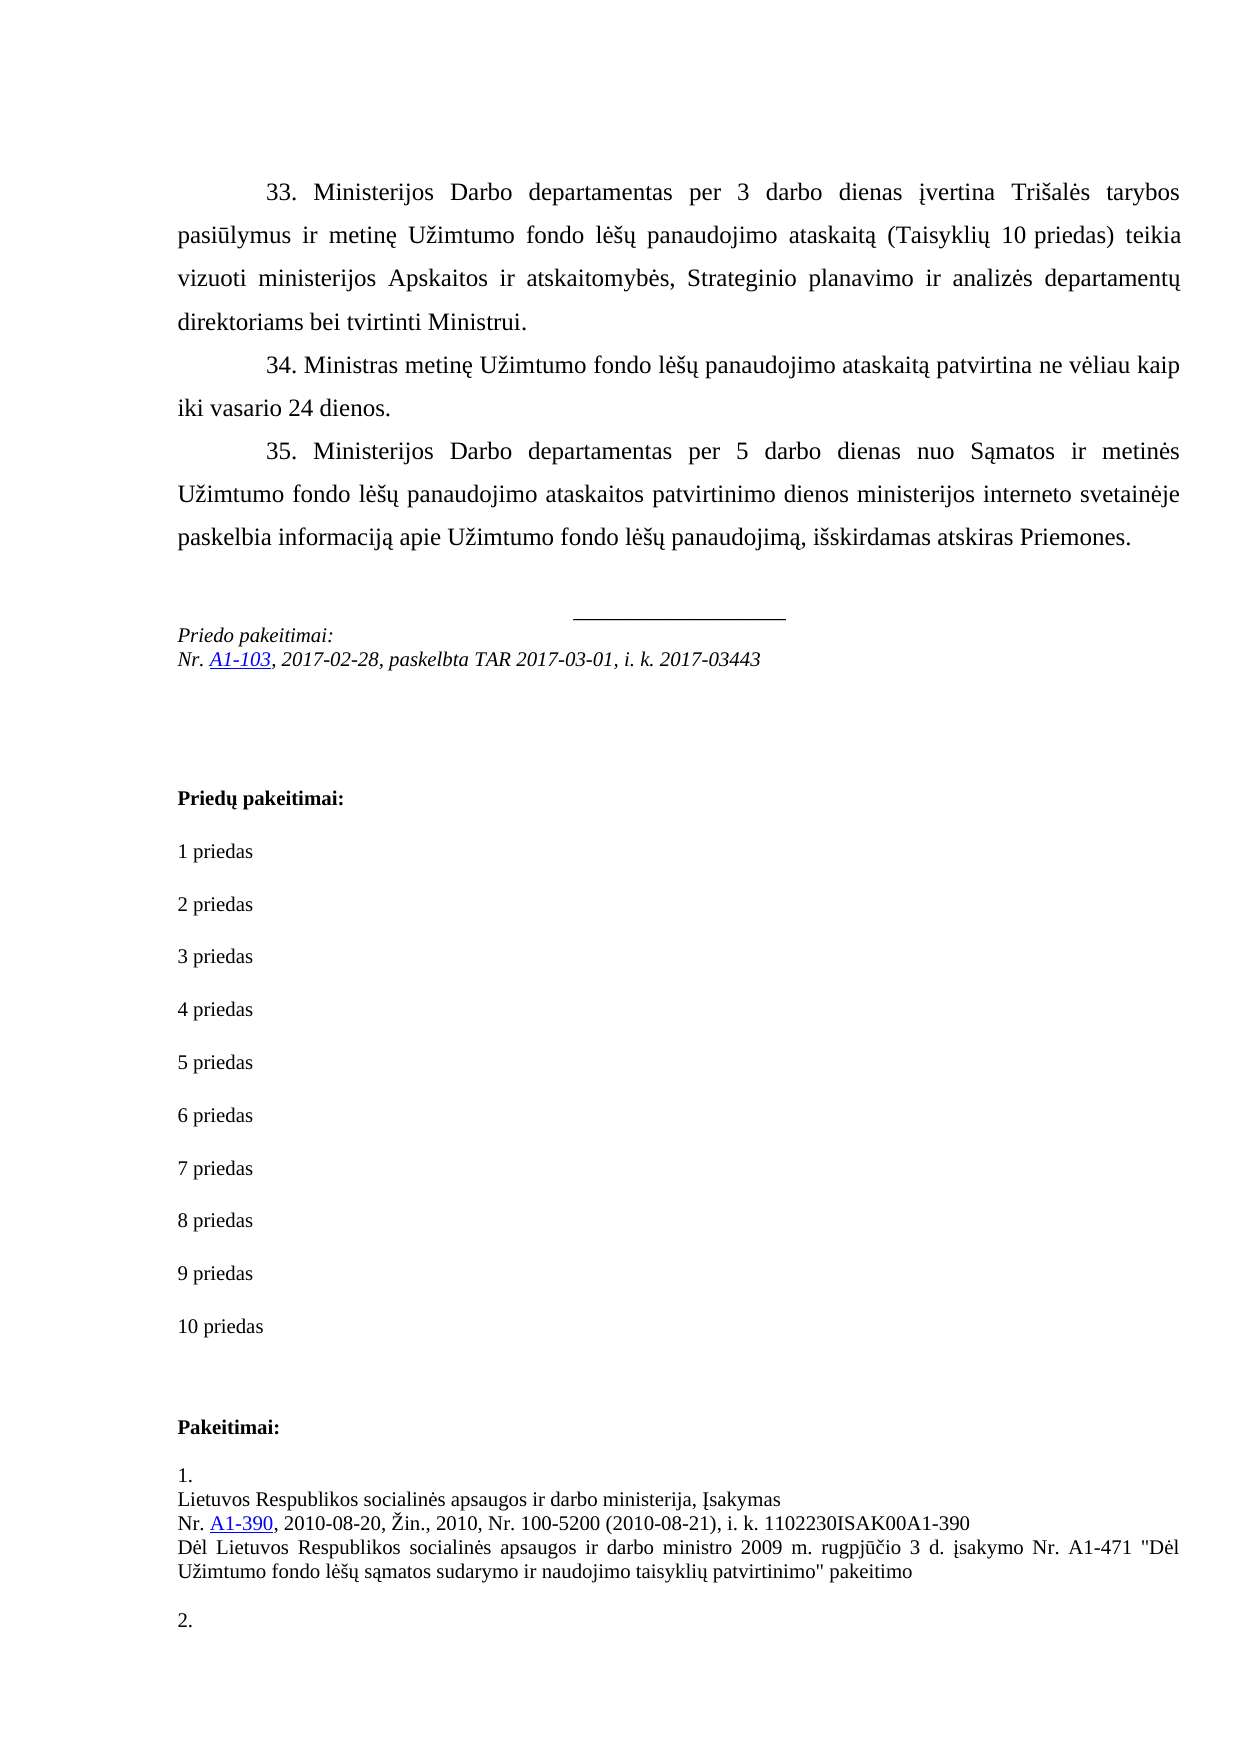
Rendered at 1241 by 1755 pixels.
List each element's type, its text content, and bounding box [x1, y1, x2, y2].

text Lietuvos Respublikos socialinės apsaugos ir darbo ministerija, Įsakymas [177, 1487, 1181, 1511]
text _________________ [177, 594, 1181, 623]
text 8 priedas [177, 1208, 1181, 1232]
text Priedo pakeitimai: [177, 623, 1181, 647]
text 34. Ministras metinę Užimtumo fondo lėšų panaudojimo ataskaitą patvirtina ne vėliau kaip iki vasario 24 dienos. [177, 350, 1181, 422]
text 2 priedas [177, 892, 1181, 916]
text Priedų pakeitimai: [177, 786, 1181, 810]
text 35. Ministerijos Darbo departamentas per 5 darbo dienas nuo Sąmatos ir metinės Užimtumo fondo lėšų panaudojimo ataskaitos patvirtinimo dienos ministerijos interneto svetainėje paskelbia informaciją apie Užimtumo fondo lėšų panaudojimą, išskirdamas atskiras Priemones. [177, 436, 1181, 551]
text 1 priedas [177, 839, 1181, 863]
text 10 priedas [177, 1314, 1181, 1338]
text Dėl Lietuvos Respublikos socialinės apsaugos ir darbo ministro 2009 m. rugpjūčio 3 d. įsakymo Nr. A1-471 "Dėl Užimtumo fondo lėšų sąmatos sudarymo ir naudojimo taisyklių patvirtinimo" pakeitimo [177, 1535, 1181, 1583]
text 33. Ministerijos Darbo departamentas per 3 darbo dienas įvertina Trišalės tarybos pasiūlymus ir metinę Užimtumo fondo lėšų panaudojimo ataskaitą (Taisyklių 10 priedas) teikia vizuoti ministerijos Apskaitos ir atskaitomybės, Strateginio planavimo ir analizės departamentų direktoriams bei tvirtinti Ministrui. [177, 177, 1181, 335]
text 9 priedas [177, 1261, 1181, 1285]
text 2. [177, 1607, 1181, 1632]
text Nr. A1-103, 2017-02-28, paskelbta TAR 2017-03-01, i. k. 2017-03443 [177, 647, 1181, 671]
text Pakeitimai: [177, 1415, 1181, 1439]
text 7 priedas [177, 1156, 1181, 1180]
text Nr. A1-390, 2010-08-20, Žin., 2010, Nr. 100-5200 (2010-08-21), i. k. 1102230ISAK00A1-390 [177, 1511, 1181, 1535]
text 3 priedas [177, 944, 1181, 968]
text 5 priedas [177, 1050, 1181, 1074]
text 1. [177, 1463, 1181, 1487]
text 6 priedas [177, 1103, 1181, 1127]
text 4 priedas [177, 997, 1181, 1021]
